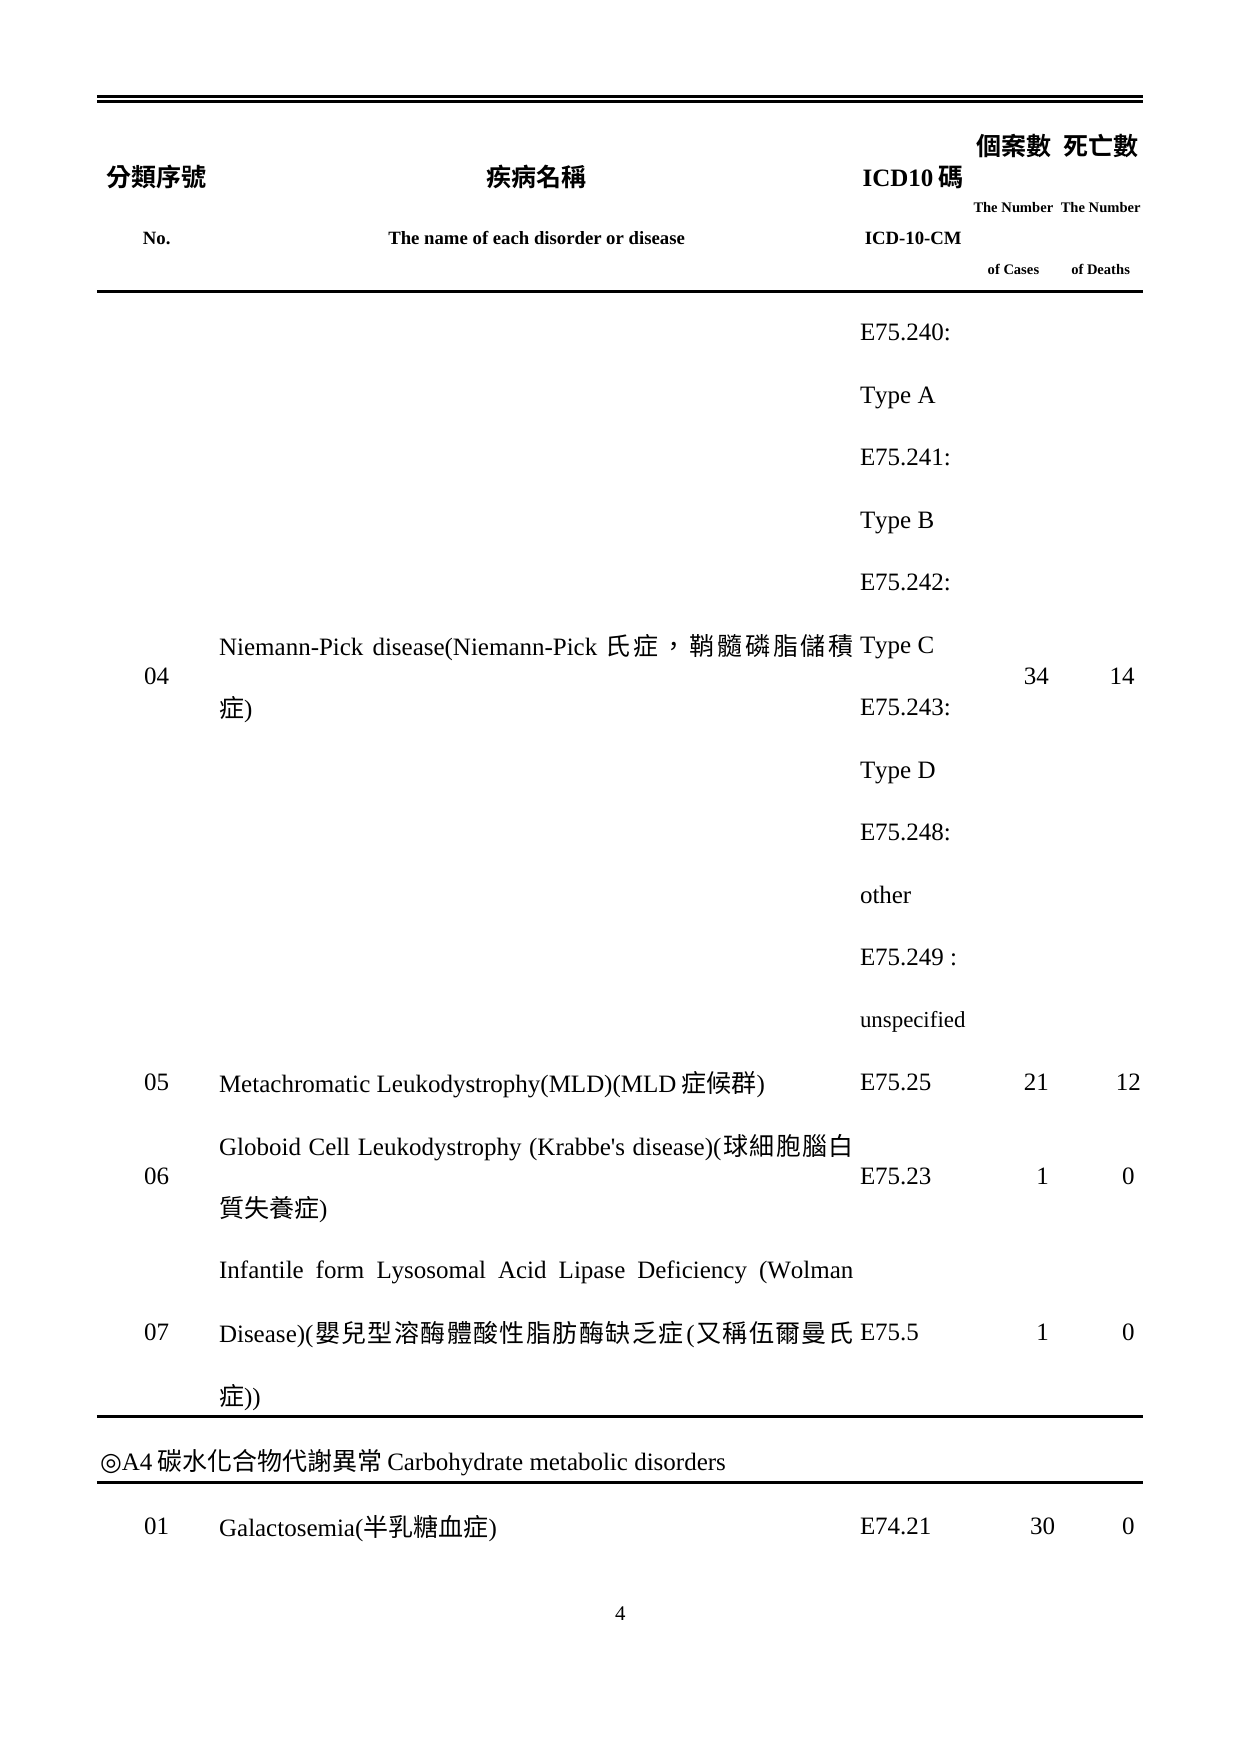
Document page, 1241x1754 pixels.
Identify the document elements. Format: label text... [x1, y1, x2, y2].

table_header 分類序號 No. [97, 103, 216, 290]
table_cell ◎A4碳水化合物代謝異常Carbohydrate metabolic disorders [97, 1418, 1143, 1481]
table_cell 12 [1058, 1040, 1143, 1103]
table_cell 06 [97, 1103, 216, 1228]
table_cell 0 [1058, 1484, 1143, 1546]
table_cell Niemann-Pick disease(Niemann-Pick氏症，鞘髓磷脂儲積症) [216, 293, 857, 1040]
table_cell 0 [1058, 1228, 1143, 1415]
table_cell 1 [969, 1228, 1057, 1415]
table_header 死亡數 The Number of Deaths [1058, 103, 1143, 290]
table_cell 05 [97, 1040, 216, 1103]
table_cell E75.25 [857, 1040, 969, 1103]
table_cell Infantile form Lysosomal Acid Lipase Deficiency (Wolman Disease)(嬰兒型溶酶體酸性脂肪酶缺乏症(又稱伍爾曼氏症)) [216, 1228, 857, 1415]
table_cell 14 [1058, 293, 1143, 1040]
table_cell E74.21 [857, 1484, 969, 1546]
table_header 個案數 The Number of Cases [969, 103, 1057, 290]
table_cell Metachromatic Leukodystrophy(MLD)(MLD症候群) [216, 1040, 857, 1103]
table_cell 01 [97, 1484, 216, 1546]
table_cell Globoid Cell Leukodystrophy (Krabbe's disease)(球細胞腦白質失養症) [216, 1103, 857, 1228]
table_cell 04 [97, 293, 216, 1040]
table_cell 34 [969, 293, 1057, 1040]
table_header ICD10碼 ICD-10-CM [857, 103, 969, 290]
table_cell Galactosemia(半乳糖血症) [216, 1484, 857, 1546]
table_cell E75.23 [857, 1103, 969, 1228]
table_cell 21 [969, 1040, 1057, 1103]
table_cell E75.5 [857, 1228, 969, 1415]
table_cell 07 [97, 1228, 216, 1415]
table_cell 0 [1058, 1103, 1143, 1228]
table_header 疾病名稱 The name of each disorder or disease [216, 103, 857, 290]
table_cell 30 [969, 1484, 1057, 1546]
table_cell E75.240: Type A E75.241: Type B E75.242: Type C E75.243: Type D E75.248: other E75.249 :unspecified [857, 293, 969, 1040]
table_cell 1 [969, 1103, 1057, 1228]
